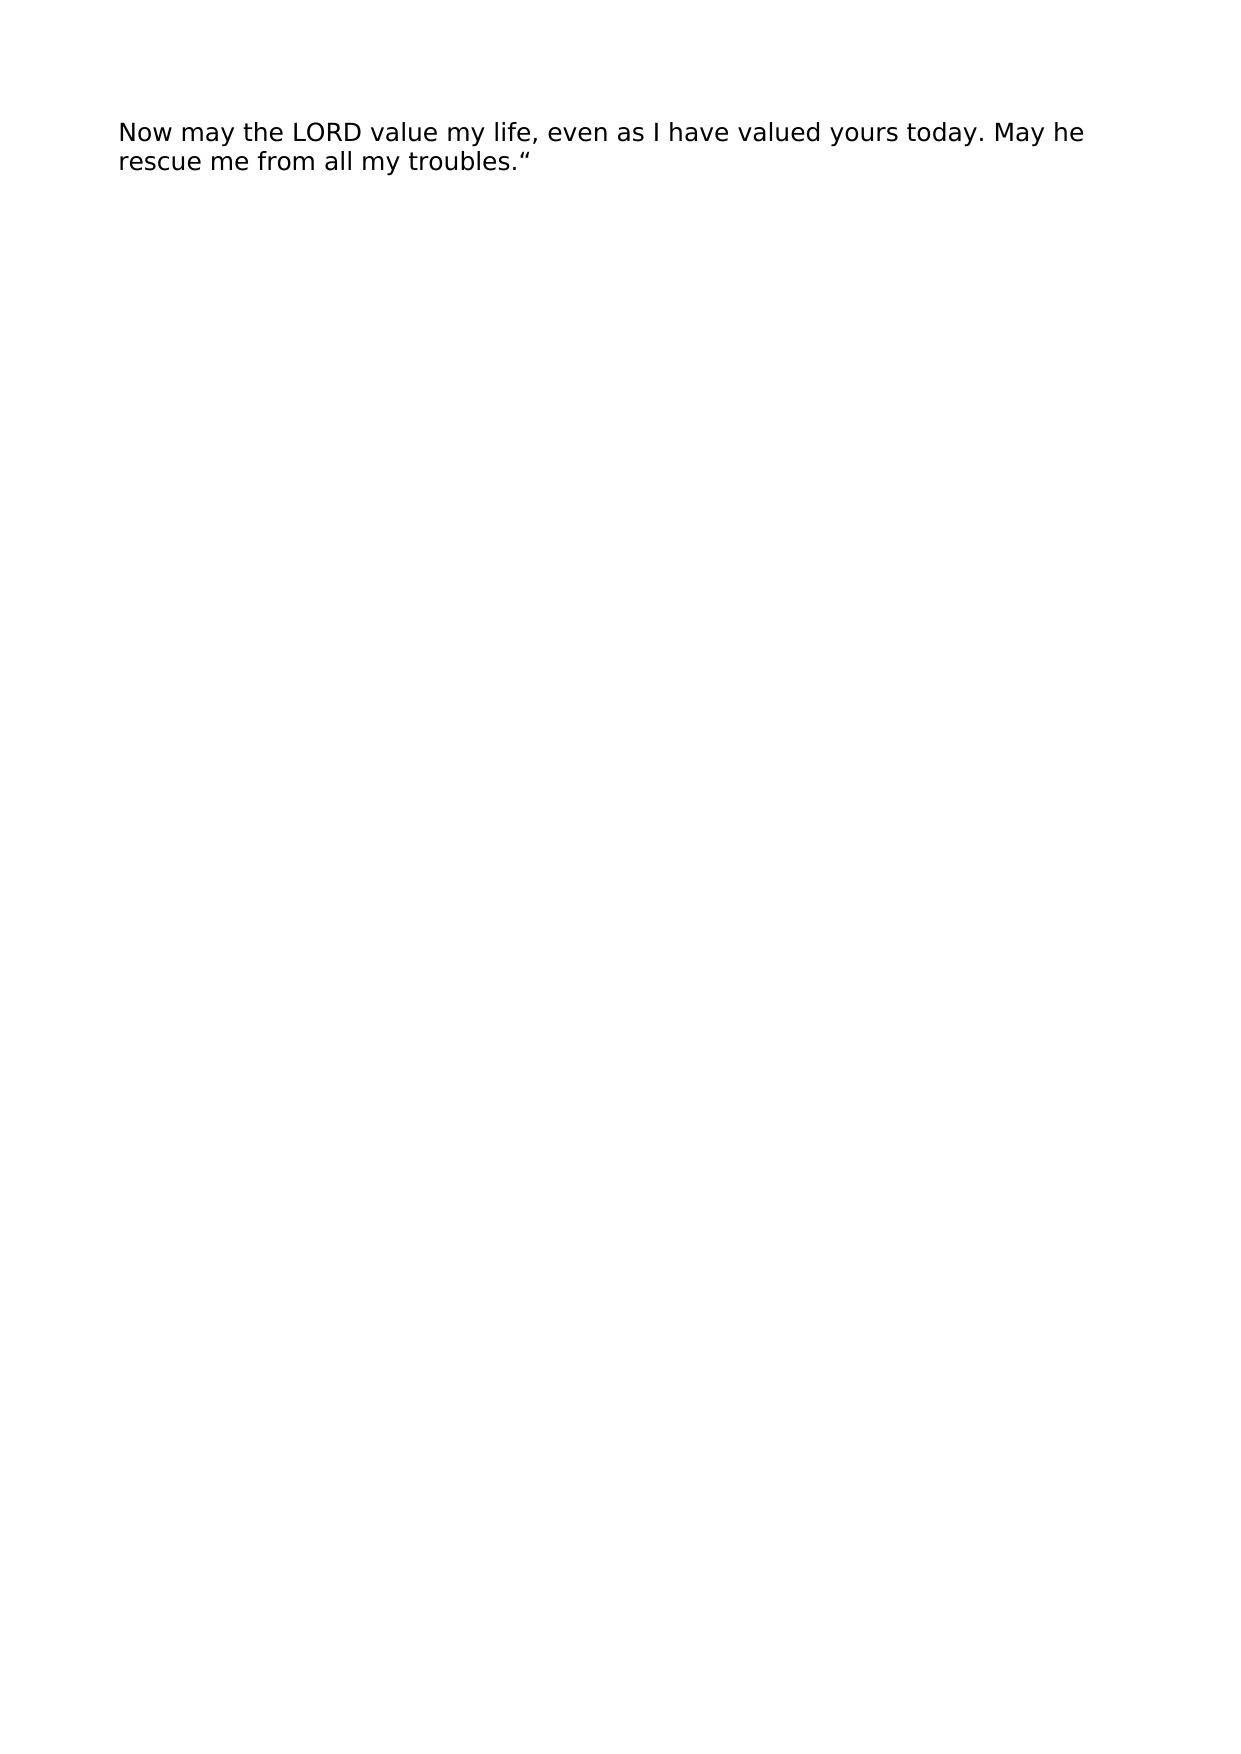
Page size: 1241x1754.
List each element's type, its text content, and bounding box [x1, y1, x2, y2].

text Now may the LORD value my life, even as I have valued yours today. May he rescue me from all my troubles.“ [118, 118, 1122, 176]
